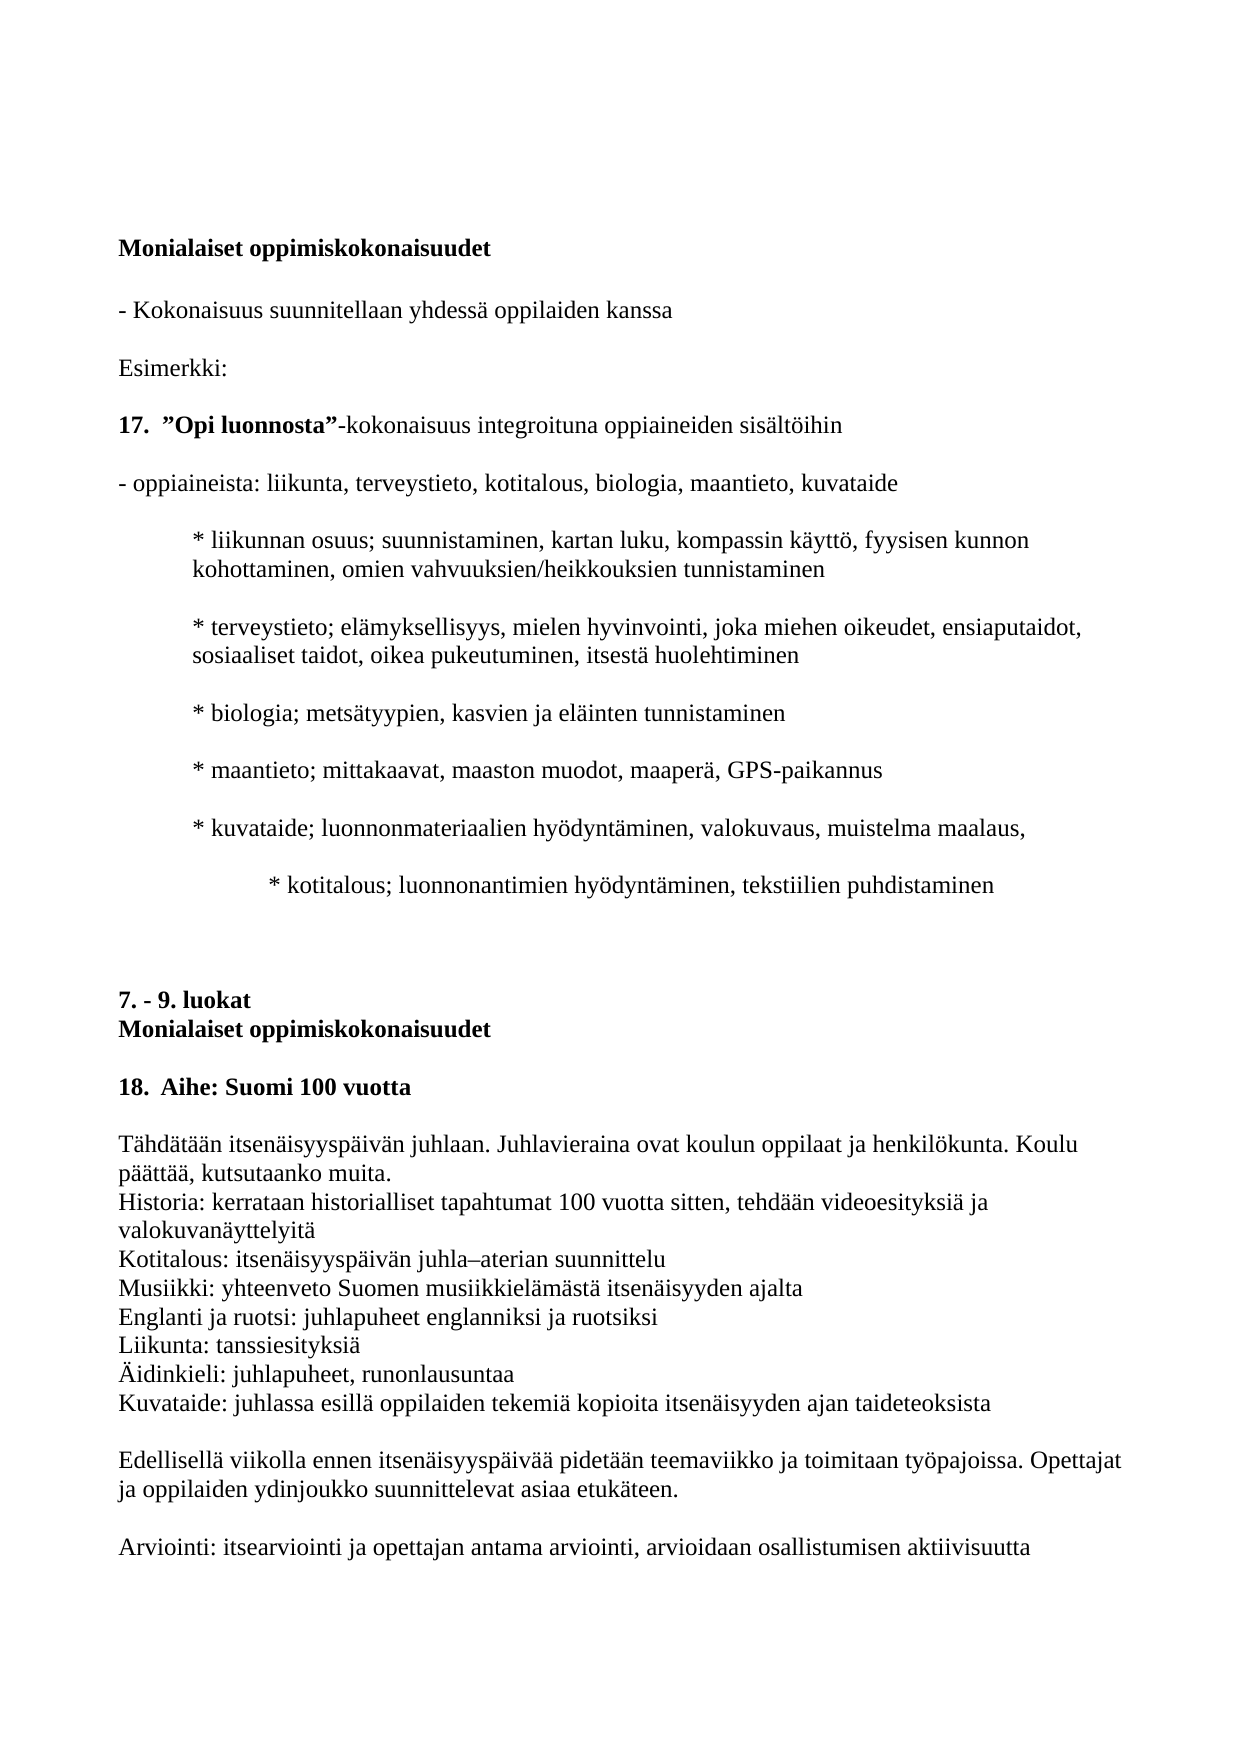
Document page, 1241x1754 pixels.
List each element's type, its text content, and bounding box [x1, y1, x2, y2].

text * maantieto; mittakaavat, maaston muodot, maaperä, GPS-paikannus [118, 755, 1122, 784]
text Englanti ja ruotsi: juhlapuheet englanniksi ja ruotsiksi [118, 1302, 1122, 1330]
text Esimerkki: [118, 353, 1122, 382]
text 7. - 9. luokat [118, 985, 1122, 1014]
text Monialaiset oppimiskokonaisuudet [118, 1014, 1122, 1043]
text Äidinkieli: juhlapuheet, runonlausuntaa [118, 1359, 1122, 1388]
text 18. Aihe: Suomi 100 vuotta [118, 1072, 1122, 1100]
text * terveystieto; elämyksellisyys, mielen hyvinvointi, joka miehen oikeudet, ensiaputaidot, sosiaaliset taidot, oikea pukeutuminen, itsestä huolehtiminen [118, 612, 1122, 669]
text * biologia; metsätyypien, kasvien ja eläinten tunnistaminen [118, 698, 1122, 727]
text Liikunta: tanssiesityksiä [118, 1330, 1122, 1359]
text * liikunnan osuus; suunnistaminen, kartan luku, kompassin käyttö, fyysisen kunnon kohottaminen, omien vahvuuksien/heikkouksien tunnistaminen [118, 525, 1122, 583]
text Kotitalous: itsenäisyyspäivän juhla–aterian suunnittelu [118, 1244, 1122, 1273]
text Tähdätään itsenäisyyspäivän juhlaan. Juhlavieraina ovat koulun oppilaat ja henkilökunta. Koulu päättää, kutsutaanko muita. [118, 1129, 1122, 1187]
text Kuvataide: juhlassa esillä oppilaiden tekemiä kopioita itsenäisyyden ajan taideteoksista [118, 1388, 1122, 1417]
text Arviointi: itsearviointi ja opettajan antama arviointi, arvioidaan osallistumisen aktiivisuutta [118, 1532, 1122, 1560]
text * kotitalous; luonnonantimien hyödyntäminen, tekstiilien puhdistaminen [268, 870, 1122, 899]
text 17. ”Opi luonnosta”-kokonaisuus integroituna oppiaineiden sisältöihin [118, 410, 1122, 439]
text Historia: kerrataan historialliset tapahtumat 100 vuotta sitten, tehdään videoesityksiä ja valokuvanäyttelyitä [118, 1187, 1122, 1244]
text Monialaiset oppimiskokonaisuudet [118, 233, 1122, 262]
text - Kokonaisuus suunnitellaan yhdessä oppilaiden kanssa [118, 295, 1122, 324]
text Musiikki: yhteenveto Suomen musiikkielämästä itsenäisyyden ajalta [118, 1273, 1122, 1302]
text Edellisellä viikolla ennen itsenäisyyspäivää pidetään teemaviikko ja toimitaan työpajoissa. Opettajat ja oppilaiden ydinjoukko suunnittelevat asiaa etukäteen. [118, 1445, 1122, 1503]
text - oppiaineista: liikunta, terveystieto, kotitalous, biologia, maantieto, kuvataide [118, 468, 1122, 497]
text * kuvataide; luonnonmateriaalien hyödyntäminen, valokuvaus, muistelma maalaus, [118, 813, 1122, 842]
